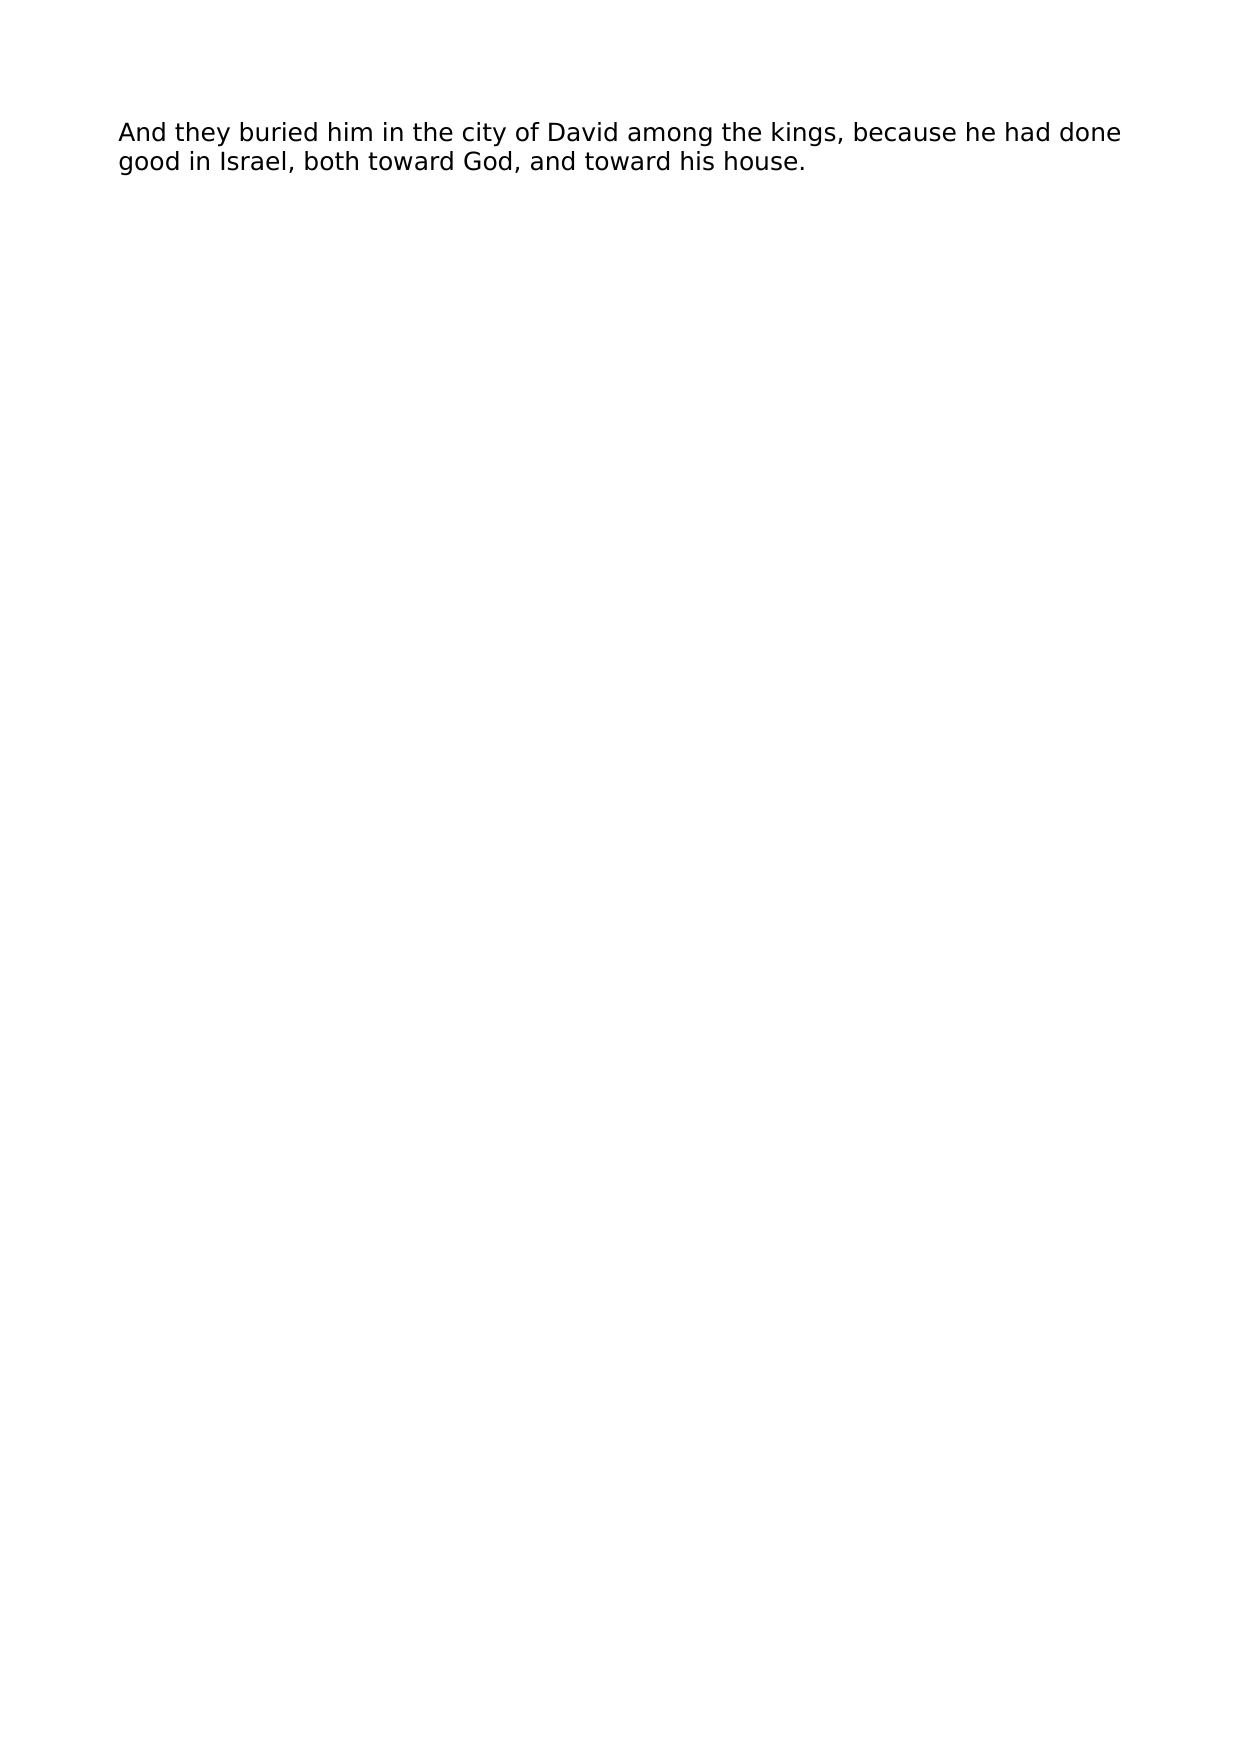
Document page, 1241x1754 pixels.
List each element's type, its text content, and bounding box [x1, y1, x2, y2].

text And they buried him in the city of David among the kings, because he had done good in Israel, both toward God, and toward his house. [118, 118, 1122, 176]
